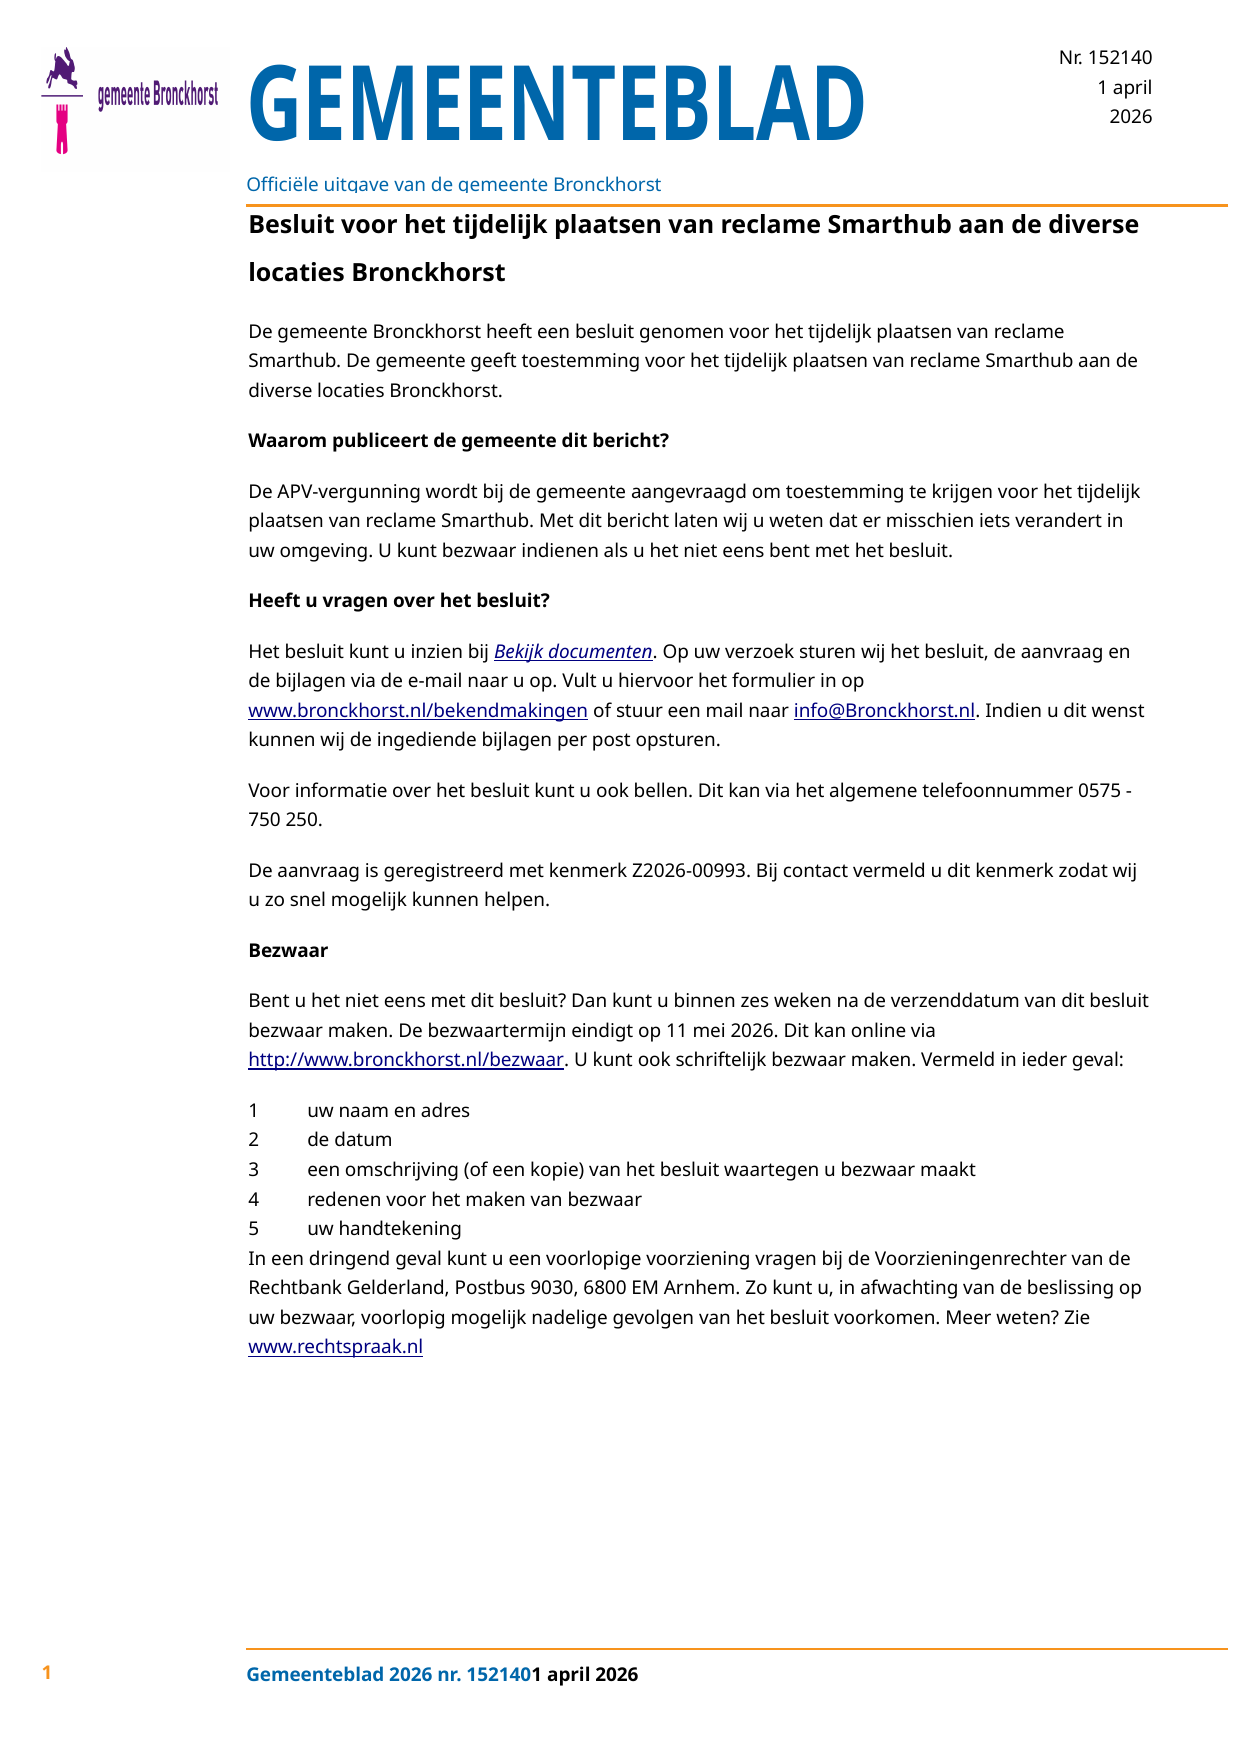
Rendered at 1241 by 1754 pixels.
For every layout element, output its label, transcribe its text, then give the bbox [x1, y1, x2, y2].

text In een dringend geval kunt u een voorlopige voorziening vragen bij de Voorzieningenrechter van de Rechtbank Gelderland, Postbus 9030, 6800 EM Arnhem. Zo kunt u, in afwachting van de beslissing op uw bezwaar, voorlopig mogelijk nadelige gevolgen van het besluit voorkomen. Meer weten? Zie www.rechtspraak.nl [248, 1245, 1152, 1359]
list de datum [248, 1127, 1152, 1152]
text Voor informatie over het besluit kunt u ook bellen. Dit kan via het algemene telefoonnummer 0575 - 750 250. [248, 777, 1152, 832]
list uw naam en adres [248, 1097, 1152, 1123]
list redenen voor het maken van bezwaar [248, 1186, 1152, 1212]
text Het besluit kunt u inzien bij Bekijk documenten. Op uw verzoek sturen wij het besluit, de aanvraag en de bijlagen via de e-mail naar u op. Vult u hiervoor het formulier in op www.bronckhorst.nl/bekendmakingen of stuur een mail naar info@Bronckhorst.nl. Indien u dit wenst kunnen wij de ingediende bijlagen per post opsturen. [248, 638, 1152, 752]
text De APV-vergunning wordt bij de gemeente aangevraagd om toestemming te krijgen voor het tijdelijk plaatsen van reclame Smarthub. Met dit bericht laten wij u weten dat er misschien iets verandert in uw omgeving. U kunt bezwaar indienen als u het niet eens bent met het besluit. [248, 478, 1152, 563]
text Besluit voor het tijdelijk plaatsen van reclame Smarthub aan de diverse locaties Bronckhorst [248, 207, 1152, 288]
list een omschrijving (of een kopie) van het besluit waartegen u bezwaar maakt [248, 1156, 1152, 1182]
text De aanvraag is geregistreerd met kenmerk Z2026-00993. Bij contact vermeld u dit kenmerk zodat wij u zo snel mogelijk kunnen helpen. [248, 857, 1152, 912]
text Heeft u vragen over het besluit? [248, 587, 1152, 613]
picture [41, 47, 231, 172]
text Bent u het niet eens met dit besluit? Dan kunt u binnen zes weken na de verzenddatum van dit besluit bezwaar maken. De bezwaartermijn eindigt op 11 mei 2026. Dit kan online via http://www.bronckhorst.nl/bezwaar. U kunt ook schriftelijk bezwaar maken. Vermeld in ieder geval: [248, 987, 1152, 1072]
list uw handtekening [248, 1215, 1152, 1241]
text Bezwaar [248, 937, 1152, 963]
text Waarom publiceert de gemeente dit bericht? [248, 427, 1152, 453]
text De gemeente Bronckhorst heeft een besluit genomen voor het tijdelijk plaatsen van reclame Smarthub. De gemeente geeft toestemming voor het tijdelijk plaatsen van reclame Smarthub aan de diverse locaties Bronckhorst. [248, 318, 1152, 403]
